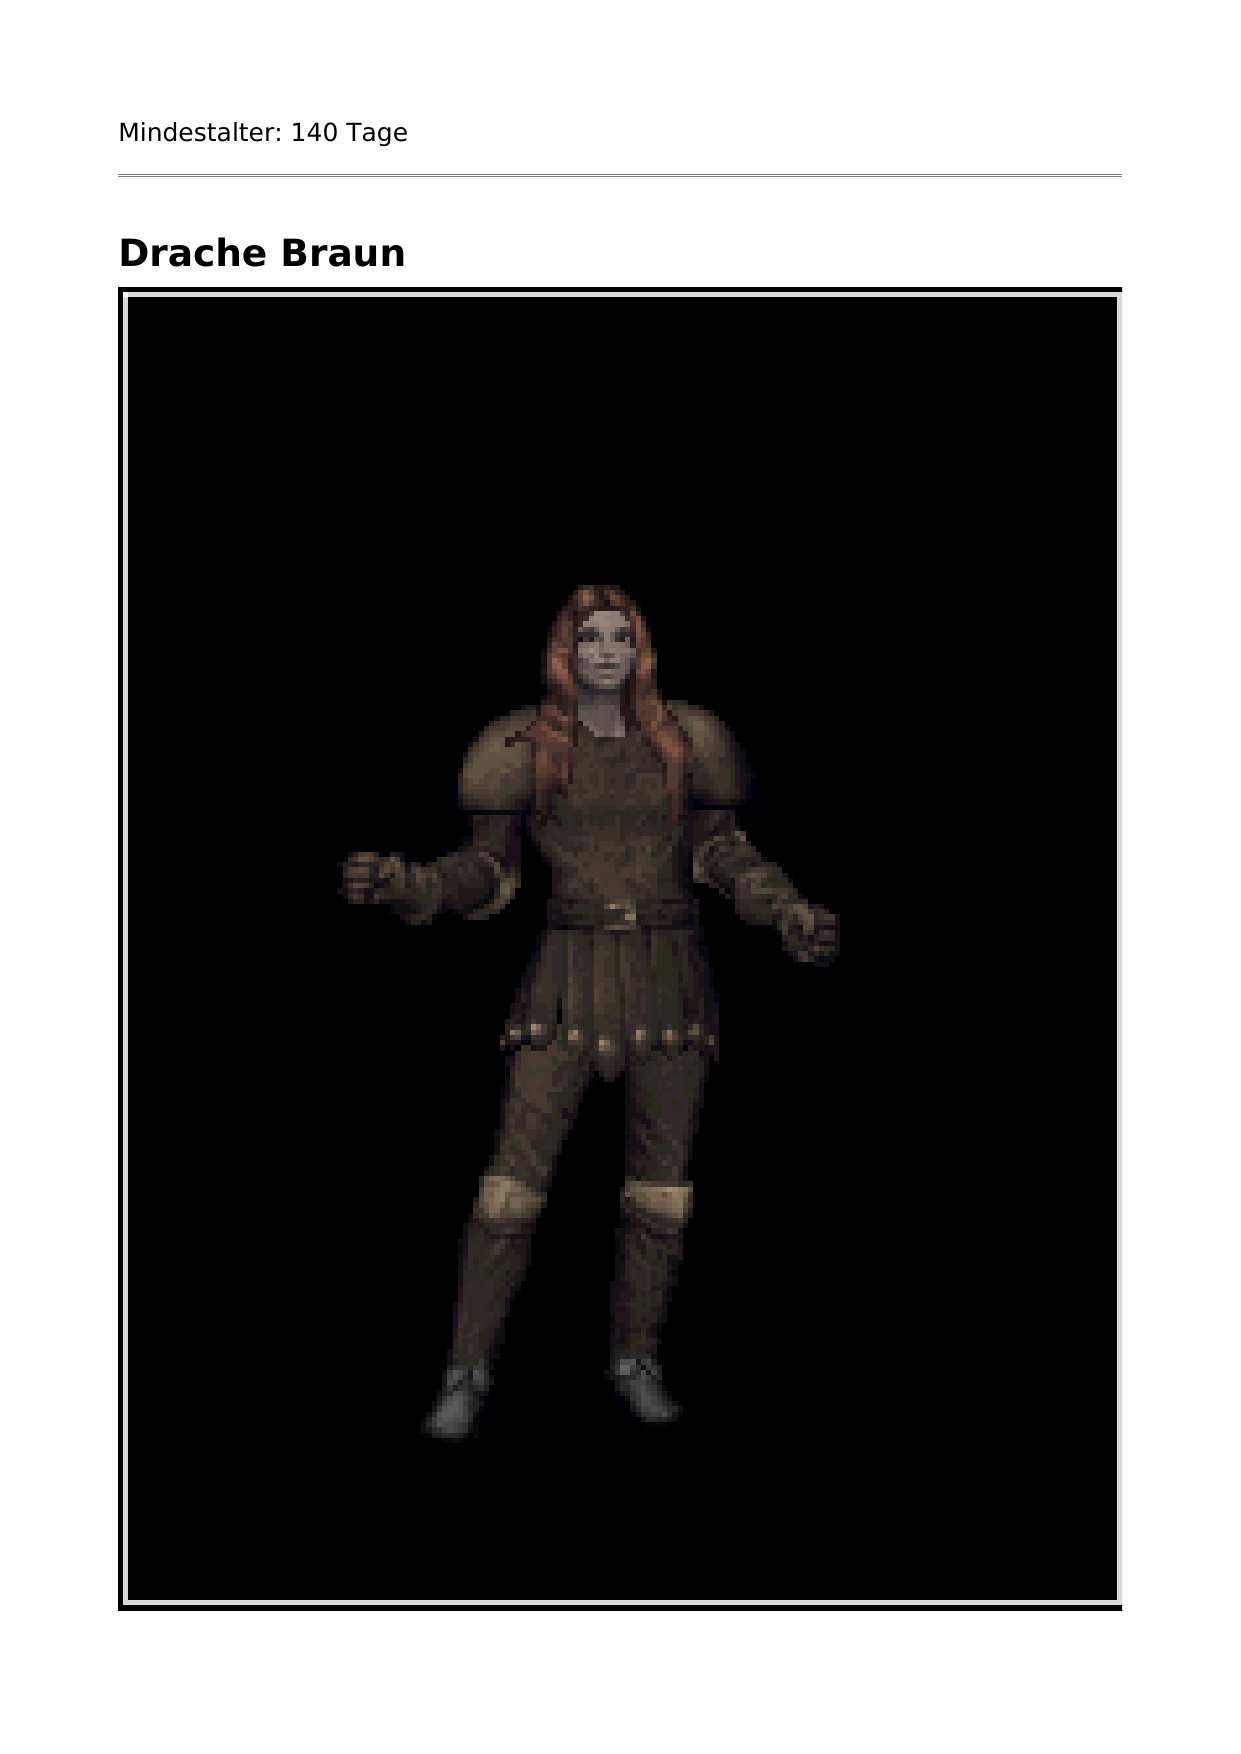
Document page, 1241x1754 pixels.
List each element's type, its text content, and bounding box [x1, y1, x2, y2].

text Mindestalter: 140 Tage [118, 118, 1122, 147]
picture [118, 287, 1123, 1611]
subtitle Drache Braun [118, 231, 1122, 275]
